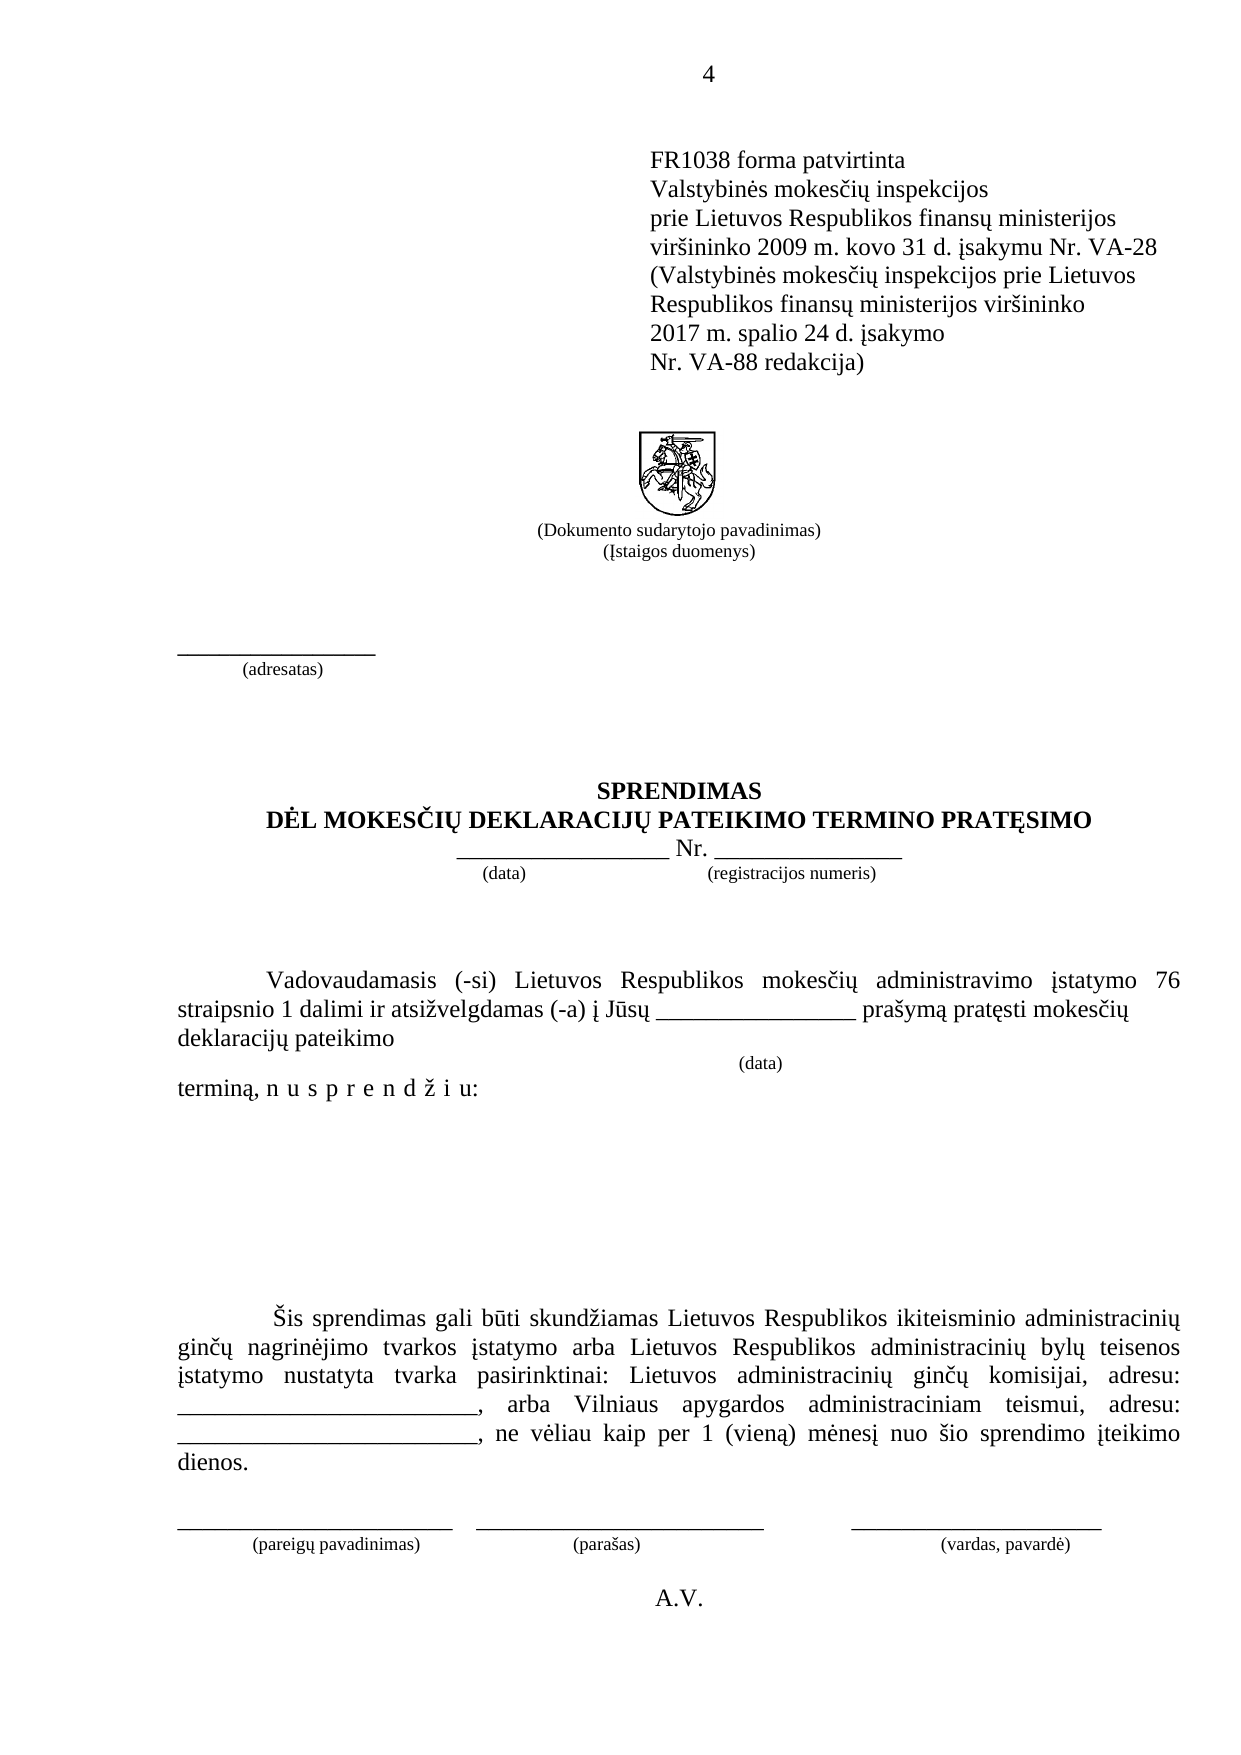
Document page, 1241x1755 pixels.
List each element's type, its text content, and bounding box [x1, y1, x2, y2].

text (Valstybinės mokesčių inspekcijos prie Lietuvos [650, 260, 1181, 289]
text (Dokumento sudarytojo pavadinimas) [177, 519, 1181, 540]
text Vadovaudamasis (-si) Lietuvos Respublikos mokesčių administravimo įstatymo 76 straipsnio 1 dalimi ir atsižvelgdamas (-a) į Jūsų ________________ prašymą pratęsti mokesčių [177, 965, 1181, 1023]
text 2017 m. spalio 24 d. įsakymo [650, 318, 1181, 347]
text ______________________ _______________________ ____________________ [177, 1504, 1181, 1533]
text _________________ Nr. _______________ [177, 833, 1181, 862]
text DĖL MOKESČIŲ DEKLARACIJŲ PATEIKIMO TERMINO PRATĘSIMO [177, 805, 1181, 833]
text FR1038 forma patvirtinta [650, 145, 1181, 174]
text A.V. [177, 1583, 1181, 1612]
text viršininko 2009 m. kovo 31 d. įsakymu Nr. VA-28 [650, 232, 1181, 260]
text Nr. VA-88 redakcija) [650, 347, 1181, 375]
text SPRENDIMAS [177, 776, 1181, 805]
text Valstybinės mokesčių inspekcijos [650, 174, 1181, 203]
text (Įstaigos duomenys) [177, 540, 1181, 562]
text (adresatas) [177, 658, 1181, 680]
text prie Lietuvos Respublikos finansų ministerijos [650, 203, 1181, 232]
text Respublikos finansų ministerijos viršininko [650, 289, 1181, 318]
text (data) (registracijos numeris) [177, 862, 1181, 884]
text ___________________ [177, 634, 1181, 658]
text Šis sprendimas gali būti skundžiamas Lietuvos Respublikos ikiteisminio administracinių ginčų nagrinėjimo tvarkos įstatymo arba Lietuvos Respublikos administracinių bylų teisenos įstatymo nustatyta tvarka pasirinktinai: Lietuvos administracinių ginčų komisijai, adresu: ________________________, arba Vilniaus apygardos administraciniam teismui, adresu: ________________________, ne vėliau kaip per 1 (vieną) mėnesį nuo šio sprendimo įteikimo dienos. [177, 1303, 1181, 1476]
text (pareigų pavadinimas) (parašas) (vardas, pavardė) [177, 1533, 1181, 1555]
text terminą, nusprendžiu: [177, 1073, 1181, 1102]
text deklaracijų pateikimo [177, 1023, 1181, 1052]
text (data) [177, 1052, 1181, 1073]
